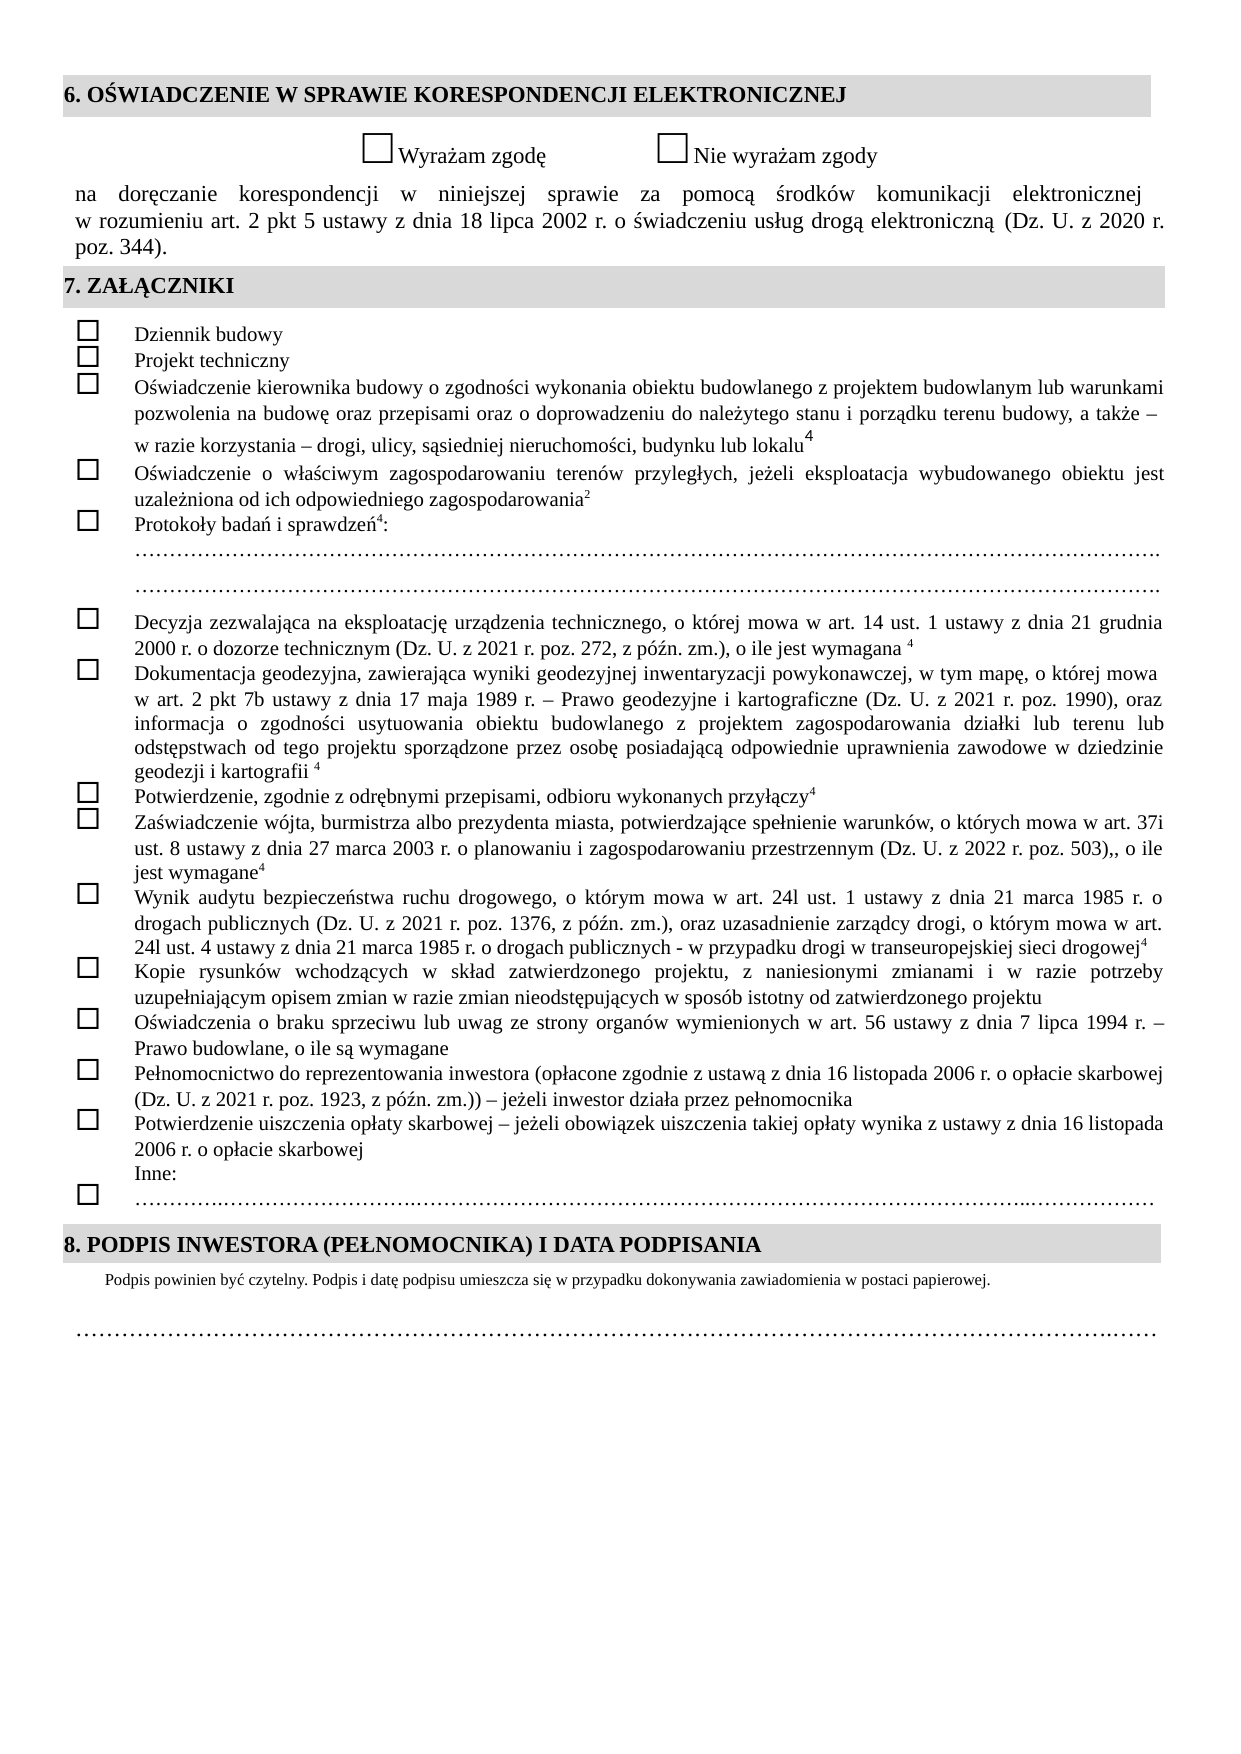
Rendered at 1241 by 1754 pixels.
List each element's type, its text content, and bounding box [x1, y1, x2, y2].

list Potwierdzenie uiszczenia opłaty skarbowej – jeżeli obowiązek uiszczenia takiej opłaty wynika z ustawy z dnia 16 listopada 2006 r. o opłacie skarbowej [75, 1111, 1165, 1161]
text Inne: [134, 1161, 1165, 1185]
list Oświadczenia o braku sprzeciwu lub uwag ze strony organów wymienionych w art. 56 ustawy z dnia 7 lipca 1994 r. – Prawo budowlane, o ile są wymagane [75, 1009, 1165, 1060]
list …………………………………………………………………………………………………………………………………. [134, 537, 1165, 561]
list Dokumentacja geodezyjna, zawierająca wyniki geodezyjnej inwentaryzacji powykonawczej, w tym mapę, o której mowa w art. 2 pkt 7b ustawy z dnia 17 maja 1989 r. – Prawo geodezyjne i kartograficzne (Dz. U. z 2021 r. poz. 1990), oraz informacja o zgodności usytuowania obiektu budowlanego z projektem zagospodarowania działki lub terenu lub odstępstwach od tego projektu sporządzone przez osobę posiadającą odpowiednie uprawnienia zawodowe w dziedzinie geodezji i kartografii 4 [75, 660, 1165, 783]
text ……………………………………………………………………………………………………………………….…… [75, 1316, 1165, 1342]
list Dziennik budowy [75, 321, 1165, 347]
table_header 6. OŚWIADCZENIE W SPRAWIE KORESPONDENCJI ELEKTRONICZNEJ [63, 75, 1151, 117]
list Kopie rysunków wchodzących w skład zatwierdzonego projektu, z naniesionymi zmianami i w razie potrzeby uzupełniającym opisem zmian w razie zmian nieodstępujących w sposób istotny od zatwierdzonego projektu [75, 959, 1165, 1009]
list Projekt techniczny [75, 347, 1165, 374]
list Potwierdzenie, zgodnie z odrębnymi przepisami, odbioru wykonanych przyłączy4 [75, 783, 1165, 809]
list Oświadczenie o właściwym zagospodarowaniu terenów przyległych, jeżeli eksploatacja wybudowanego obiektu jest uzależniona od ich odpowiedniego zagospodarowania2 [75, 460, 1165, 511]
list Oświadczenie kierownika budowy o zgodności wykonania obiektu budowlanego z projektem budowlanym lub warunkami pozwolenia na budowę oraz przepisami oraz o doprowadzeniu do należytego stanu i porządku terenu budowy, a także – w razie korzystania – drogi, ulicy, sąsiedniej nieruchomości, budynku lub lokalu [75, 374, 1165, 460]
text □ Wyrażam zgodę □ Nie wyrażam zgody [75, 117, 1165, 174]
list Decyzja zezwalająca na eksploatację urządzenia technicznego, o której mowa w art. 14 ust. 1 ustawy z dnia 21 grudnia 2000 r. o dozorze technicznym (Dz. U. z 2021 r. poz. 272, z późn. zm.), o ile jest wymagana 4 [75, 609, 1165, 660]
table_header 7. ZAŁĄCZNIKI [63, 266, 1165, 308]
text Podpis powinien być czytelny. Podpis i datę podpisu umieszcza się w przypadku dokonywania zawiadomienia w postaci papierowej. [104, 1269, 1165, 1289]
list Wynik audytu bezpieczeństwa ruchu drogowego, o którym mowa w art. 24l ust. 1 ustawy z dnia 21 marca 1985 r. o drogach publicznych (Dz. U. z 2021 r. poz. 1376, z późn. zm.), oraz uzasadnienie zarządcy drogi, o którym mowa w art. 24l ust. 4 ustawy z dnia 21 marca 1985 r. o drogach publicznych - w przypadku drogi w transeuropejskiej sieci drogowej4 [75, 884, 1165, 959]
list ………….……………………….……………………………………………………………………………..……………… [75, 1185, 1165, 1212]
text na doręczanie korespondencji w niniejszej sprawie za pomocą środków komunikacji elektronicznej w rozumieniu art. 2 pkt 5 ustawy z dnia 18 lipca 2002 r. o świadczeniu usług drogą elektroniczną (Dz. U. z 2020 r. poz. 344). [75, 180, 1165, 259]
table_header 8. PODPIS INWESTORA (PEŁNOMOCNIKA) I DATA PODPISANIA [63, 1224, 1161, 1263]
list Zaświadczenie wójta, burmistrza albo prezydenta miasta, potwierdzające spełnienie warunków, o których mowa w art. 37i ust. 8 ustawy z dnia 27 marca 2003 r. o planowaniu i zagospodarowaniu przestrzennym (Dz. U. z 2022 r. poz. 503),, o ile jest wymagane4 [75, 809, 1165, 884]
list …………………………………………………………………………………………………………………………………. [134, 573, 1165, 597]
list Pełnomocnictwo do reprezentowania inwestora (opłacone zgodnie z ustawą z dnia 16 listopada 2006 r. o opłacie skarbowej (Dz. U. z 2021 r. poz. 1923, z późn. zm.)) – jeżeli inwestor działa przez pełnomocnika [75, 1060, 1165, 1111]
list Protokoły badań i sprawdzeń4: [75, 511, 1165, 537]
